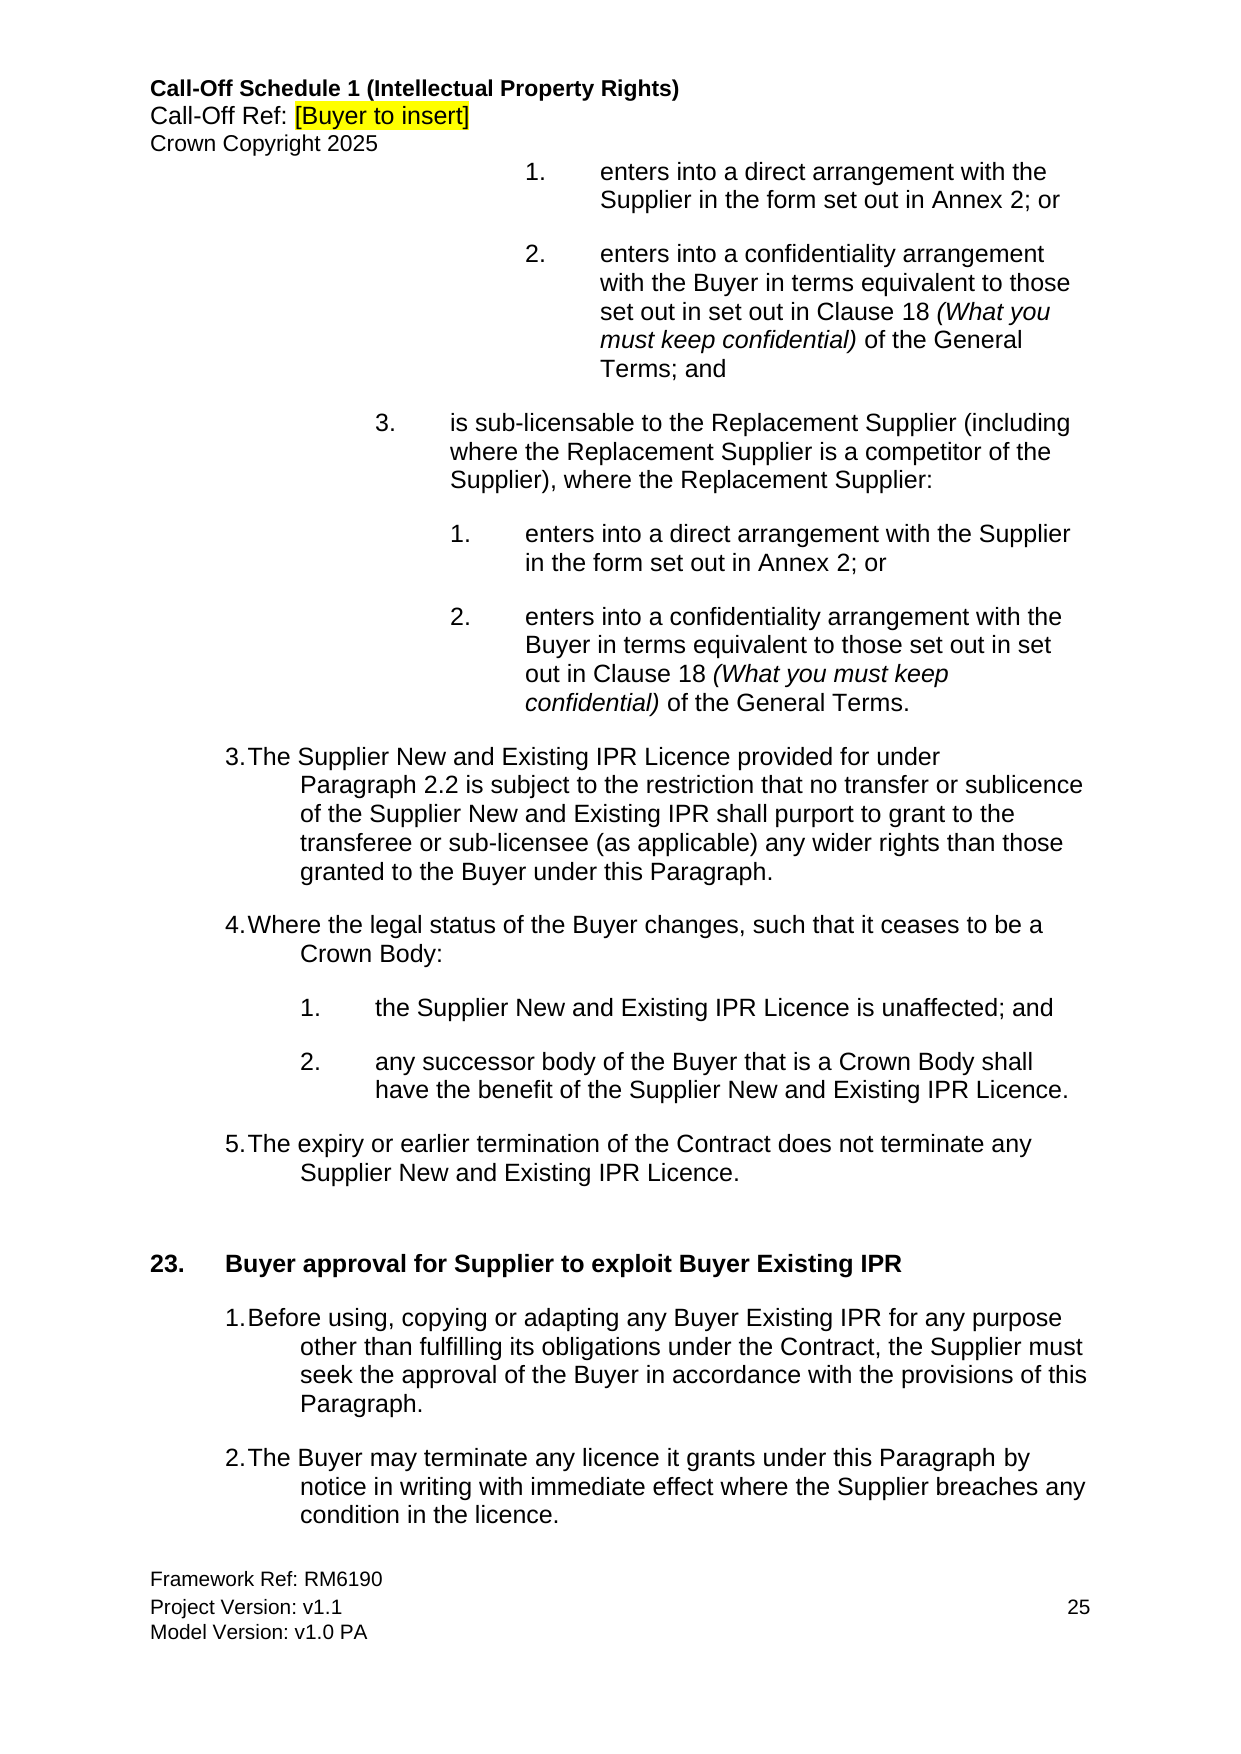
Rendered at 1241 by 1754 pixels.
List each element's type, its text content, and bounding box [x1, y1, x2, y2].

subtitle enters into a confidentiality arrangement with the Buyer in terms equivalent to those set out in set out in Clause 18 (What you must keep confidential) of the General Terms. [450, 601, 1090, 716]
subtitle enters into a direct arrangement with the Supplier in the form set out in Annex 2; or [525, 156, 1090, 214]
subtitle any successor body of the Buyer that is a Crown Body shall have the benefit of the Supplier New and Existing IPR Licence. [300, 1046, 1090, 1104]
subtitle Before using, copying or adapting any Buyer Existing IPR for any purpose other than fulfilling its obligations under the Contract, the Supplier must seek the approval of the Buyer in accordance with the provisions of this Paragraph. [225, 1303, 1090, 1418]
subtitle enters into a direct arrangement with the Supplier in the form set out in Annex 2; or [450, 519, 1090, 576]
subtitle is sub-licensable to the Replacement Supplier (including where the Replacement Supplier is a competitor of the Supplier), where the Replacement Supplier: [375, 408, 1090, 494]
subtitle Buyer approval for Supplier to exploit Buyer Existing IPR [150, 1249, 1090, 1278]
subtitle Where the legal status of the Buyer changes, such that it ceases to be a Crown Body: [225, 910, 1090, 968]
subtitle The expiry or earlier termination of the Contract does not terminate any Supplier New and Existing IPR Licence. [225, 1129, 1090, 1186]
subtitle The Buyer may terminate any licence it grants under this Paragraph by notice in writing with immediate effect where the Supplier breaches any condition in the licence. [225, 1443, 1090, 1529]
subtitle The Supplier New and Existing IPR Licence provided for under Paragraph 2.2 is subject to the restriction that no transfer or sublicence of the Supplier New and Existing IPR shall purport to grant to the transferee or sub-licensee (as applicable) any wider rights than those granted to the Buyer under this Paragraph. [225, 741, 1090, 885]
subtitle enters into a confidentiality arrangement with the Buyer in terms equivalent to those set out in set out in Clause 18 (What you must keep confidential) of the General Terms; and [525, 239, 1090, 383]
subtitle the Supplier New and Existing IPR Licence is unaffected; and [300, 993, 1090, 1021]
